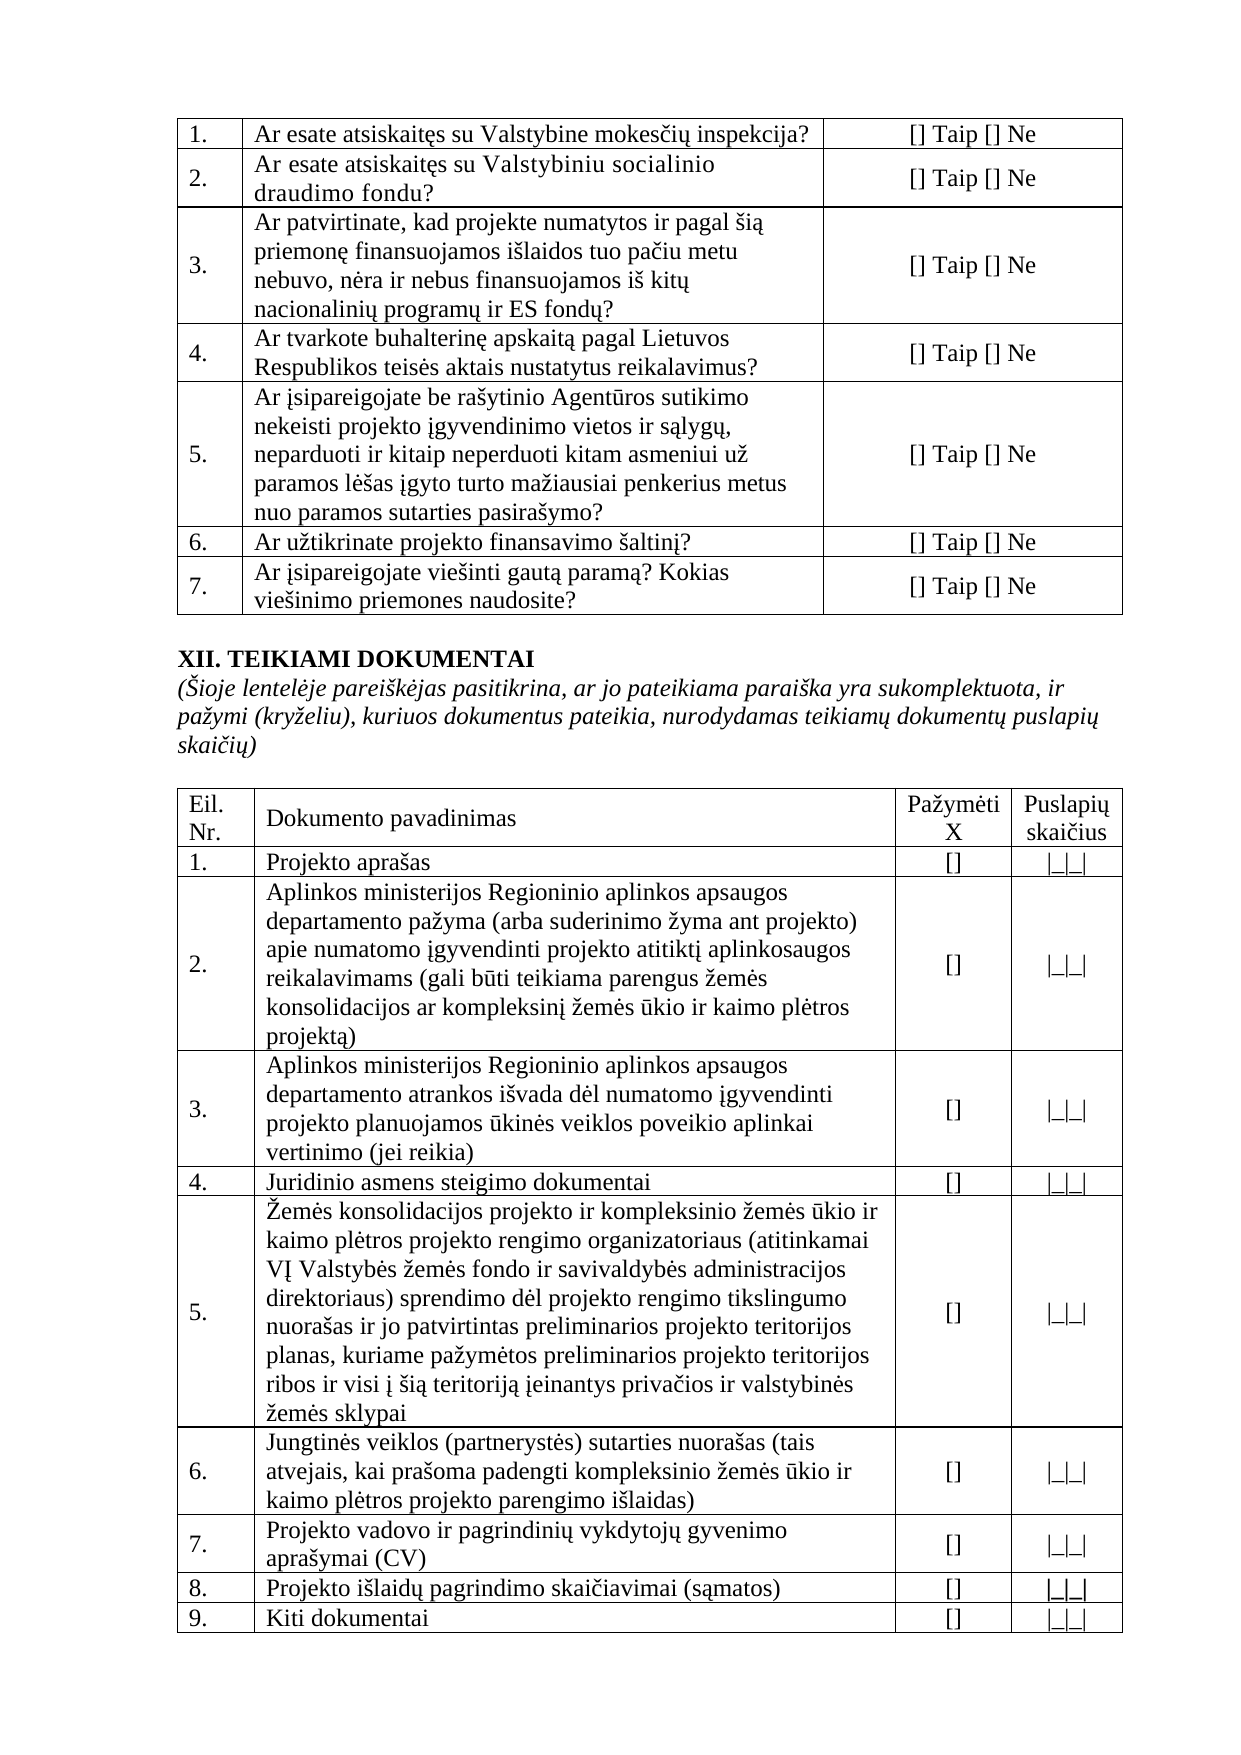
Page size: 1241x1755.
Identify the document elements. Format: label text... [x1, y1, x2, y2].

table_cell 5. [178, 1196, 254, 1426]
table_cell |_|_| [1012, 1051, 1122, 1166]
table_cell |_|_| [1012, 1167, 1122, 1195]
table_cell [][] [896, 1051, 1011, 1166]
table_header 1. [178, 119, 242, 148]
table_cell 6. [178, 1428, 254, 1514]
table_cell 9. [178, 1603, 254, 1632]
table_cell [][] Taip [][] Ne [824, 527, 1122, 556]
table_cell |_|_| [1012, 877, 1122, 1049]
table_cell Juridinio asmens steigimo dokumentai [255, 1167, 895, 1195]
table_cell [][] [896, 1428, 1011, 1514]
table_cell |_|_| [1012, 1573, 1122, 1602]
table_cell Projekto vadovo ir pagrindinių vykdytojų gyvenimo aprašymai (CV) [255, 1515, 895, 1572]
table_cell |_|_| [1012, 1603, 1122, 1632]
table_cell |_|_| [1012, 1196, 1122, 1426]
table_cell Kiti dokumentai [255, 1603, 895, 1632]
text (Šioje lentelėje pareiškėjas pasitikrina, ar jo pateikiama paraiška yra sukomplektuota, ir pažymi (kryželiu), kuriuos dokumentus pateikia, nurodydamas teikiamų dokumentų puslapių skaičių) [177, 673, 1122, 759]
table_cell 7. [178, 1515, 254, 1572]
table_cell [][] Taip [][] Ne [824, 208, 1122, 322]
table_cell |_|_| [1012, 847, 1122, 876]
table_header Pažymėti X [896, 789, 1011, 846]
table_cell [][] Taip [][] Ne [824, 382, 1122, 526]
table_cell Ar įsipareigojate be rašytinio Agentūros sutikimo nekeisti projekto įgyvendinimo vietos ir sąlygų, neparduoti ir kitaip neperduoti kitam asmeniui už paramos lėšas įgyto turto mažiausiai penkerius metus nuo paramos sutarties pasirašymo? [243, 382, 823, 526]
table_cell 2. [178, 149, 242, 206]
table_cell 6. [178, 527, 242, 556]
table_cell Žemės konsolidacijos projekto ir kompleksinio žemės ūkio ir kaimo plėtros projekto rengimo organizatoriaus (atitinkamai VĮ Valstybės žemės fondo ir savivaldybės administracijos direktoriaus) sprendimo dėl projekto rengimo tikslingumo nuorašas ir jo patvirtintas preliminarios projekto teritorijos planas, kuriame pažymėtos preliminarios projekto teritorijos ribos ir visi į šią teritoriją įeinantys privačios ir valstybinės žemės sklypai [255, 1196, 895, 1426]
table_cell [][] [896, 1573, 1011, 1602]
table_cell 3. [178, 208, 242, 322]
table_cell Ar patvirtinate, kad projekte numatytos ir pagal šią priemonę finansuojamos išlaidos tuo pačiu metu nebuvo, nėra ir nebus finansuojamos iš kitų nacionalinių programų ir ES fondų? [243, 208, 823, 322]
table_cell [][] [896, 1196, 1011, 1426]
table_cell 8. [178, 1573, 254, 1602]
table_cell Ar esate atsiskaitęs su Valstybiniu socialinio draudimo fondu? [243, 149, 823, 206]
table_header Ar esate atsiskaitęs su Valstybine mokesčių inspekcija? [243, 119, 823, 148]
table_cell Aplinkos ministerijos Regioninio aplinkos apsaugos departamento atrankos išvada dėl numatomo įgyvendinti projekto planuojamos ūkinės veiklos poveikio aplinkai vertinimo (jei reikia) [255, 1051, 895, 1166]
table_header Eil. Nr. [178, 789, 254, 846]
table_cell [][] [896, 877, 1011, 1049]
table_cell 7. [178, 557, 242, 614]
table_cell [][] [896, 1167, 1011, 1195]
table_cell Ar įsipareigojate viešinti gautą paramą? Kokias viešinimo priemones naudosite? [243, 557, 823, 614]
table_cell 1. [178, 847, 254, 876]
table_cell Ar užtikrinate projekto finansavimo šaltinį? [243, 527, 823, 556]
table_header [][] Taip [][] Ne [824, 119, 1122, 148]
table_cell 4. [178, 1167, 254, 1195]
table_cell Ar tvarkote buhalterinę apskaitą pagal Lietuvos Respublikos teisės aktais nustatytus reikalavimus? [243, 324, 823, 381]
table_cell 5. [178, 382, 242, 526]
table_cell |_|_| [1012, 1515, 1122, 1572]
table_header Dokumento pavadinimas [255, 789, 895, 846]
table_cell 3. [178, 1051, 254, 1166]
table_cell [][] Taip [][] Ne [824, 557, 1122, 614]
table_cell Projekto išlaidų pagrindimo skaičiavimai (sąmatos) [255, 1573, 895, 1602]
table_cell 2. [178, 877, 254, 1049]
table_cell [][] Taip [][] Ne [824, 324, 1122, 381]
table_cell Aplinkos ministerijos Regioninio aplinkos apsaugos departamento pažyma (arba suderinimo žyma ant projekto) apie numatomo įgyvendinti projekto atitiktį aplinkosaugos reikalavimams (gali būti teikiama parengus žemės konsolidacijos ar kompleksinį žemės ūkio ir kaimo plėtros projektą) [255, 877, 895, 1049]
table_cell Jungtinės veiklos (partnerystės) sutarties nuorašas (tais atvejais, kai prašoma padengti kompleksinio žemės ūkio ir kaimo plėtros projekto parengimo išlaidas) [255, 1428, 895, 1514]
table_cell [][] Taip [][] Ne [824, 149, 1122, 206]
table_cell Projekto aprašas [255, 847, 895, 876]
table_cell 4. [178, 324, 242, 381]
table_header Puslapių skaičius [1012, 789, 1122, 846]
table_cell [][] [896, 847, 1011, 876]
table_cell [][] [896, 1515, 1011, 1572]
table_cell |_|_| [1012, 1428, 1122, 1514]
table_cell [][] [896, 1603, 1011, 1632]
text XII. TEIKIAMI DOKUMENTAI [177, 644, 1122, 673]
